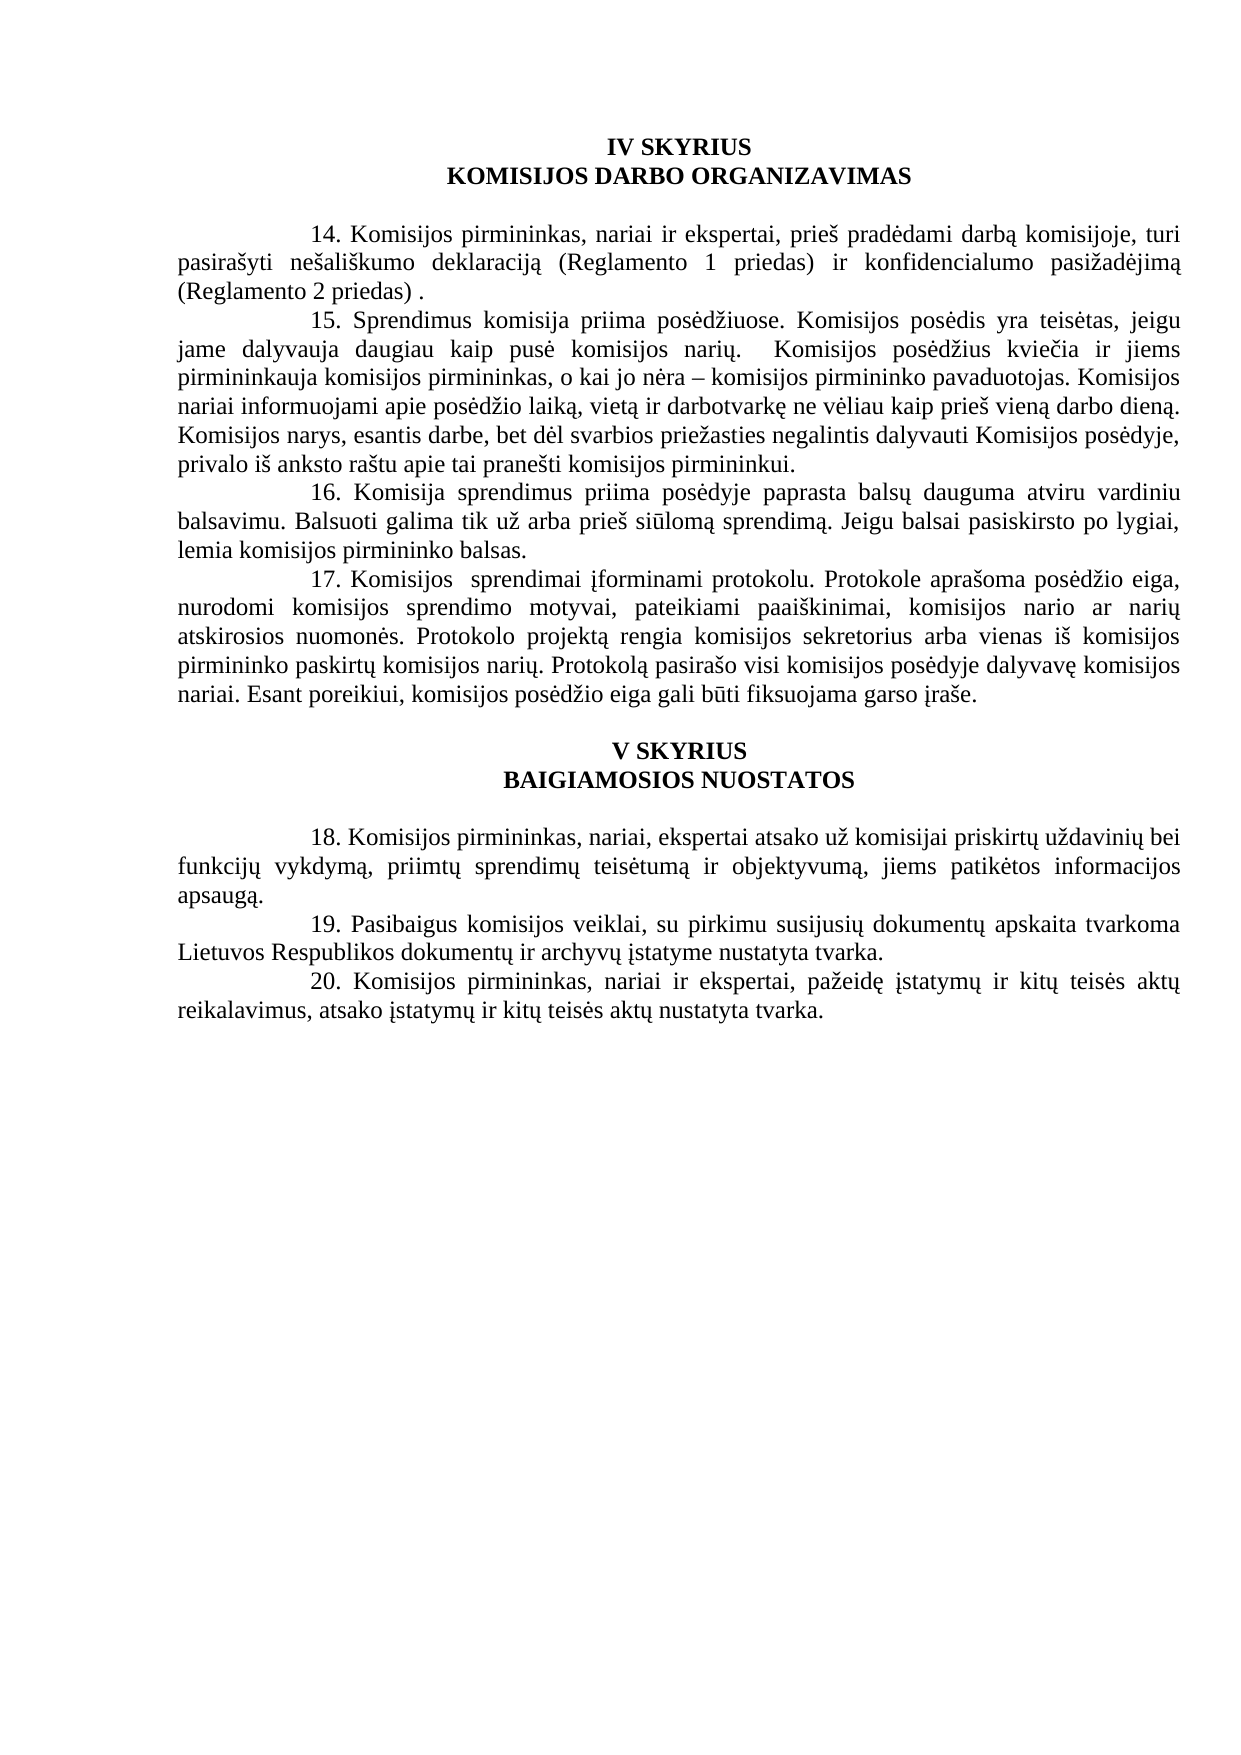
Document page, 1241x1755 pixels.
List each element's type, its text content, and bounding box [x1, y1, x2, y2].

text 15. Sprendimus komisija priima posėdžiuose. Komisijos posėdis yra teisėtas, jeigu jame dalyvauja daugiau kaip pusė komisijos narių. Komisijos posėdžius kviečia ir jiems pirmininkauja komisijos pirmininkas, o kai jo nėra – komisijos pirmininko pavaduotojas. Komisijos nariai informuojami apie posėdžio laiką, vietą ir darbotvarkę ne vėliau kaip prieš vieną darbo dieną. Komisijos narys, esantis darbe, bet dėl svarbios priežasties negalintis dalyvauti Komisijos posėdyje, privalo iš anksto raštu apie tai pranešti komisijos pirmininkui. [177, 305, 1181, 477]
text IV SKYRIUS [177, 132, 1181, 161]
text 19. Pasibaigus komisijos veiklai, su pirkimu susijusių dokumentų apskaita tvarkoma Lietuvos Respublikos dokumentų ir archyvų įstatyme nustatyta tvarka. [177, 909, 1181, 966]
text V SKYRIUS [177, 736, 1181, 765]
text 20. Komisijos pirmininkas, nariai ir ekspertai, pažeidę įstatymų ir kitų teisės aktų reikalavimus, atsako įstatymų ir kitų teisės aktų nustatyta tvarka. [177, 966, 1181, 1024]
text BAIGIAMOSIOS NUOSTATOS [177, 765, 1181, 794]
text 14. Komisijos pirmininkas, nariai ir ekspertai, prieš pradėdami darbą komisijoje, turi pasirašyti nešališkumo deklaraciją (Reglamento 1 priedas) ir konfidencialumo pasižadėjimą (Reglamento 2 priedas) . [177, 219, 1181, 305]
text 17. Komisijos sprendimai įforminami protokolu. Protokole aprašoma posėdžio eiga, nurodomi komisijos sprendimo motyvai, pateikiami paaiškinimai, komisijos nario ar narių atskirosios nuomonės. Protokolo projektą rengia komisijos sekretorius arba vienas iš komisijos pirmininko paskirtų komisijos narių. Protokolą pasirašo visi komisijos posėdyje dalyvavę komisijos nariai. Esant poreikiui, komisijos posėdžio eiga gali būti fiksuojama garso įraše. [177, 564, 1181, 707]
text 16. Komisija sprendimus priima posėdyje paprasta balsų dauguma atviru vardiniu balsavimu. Balsuoti galima tik už arba prieš siūlomą sprendimą. Jeigu balsai pasiskirsto po lygiai, lemia komisijos pirmininko balsas. [177, 477, 1181, 564]
text 18. Komisijos pirmininkas, nariai, ekspertai atsako už komisijai priskirtų uždavinių bei funkcijų vykdymą, priimtų sprendimų teisėtumą ir objektyvumą, jiems patikėtos informacijos apsaugą. [177, 822, 1181, 909]
text KOMISIJOS DARBO ORGANIZAVIMAS [177, 161, 1181, 190]
